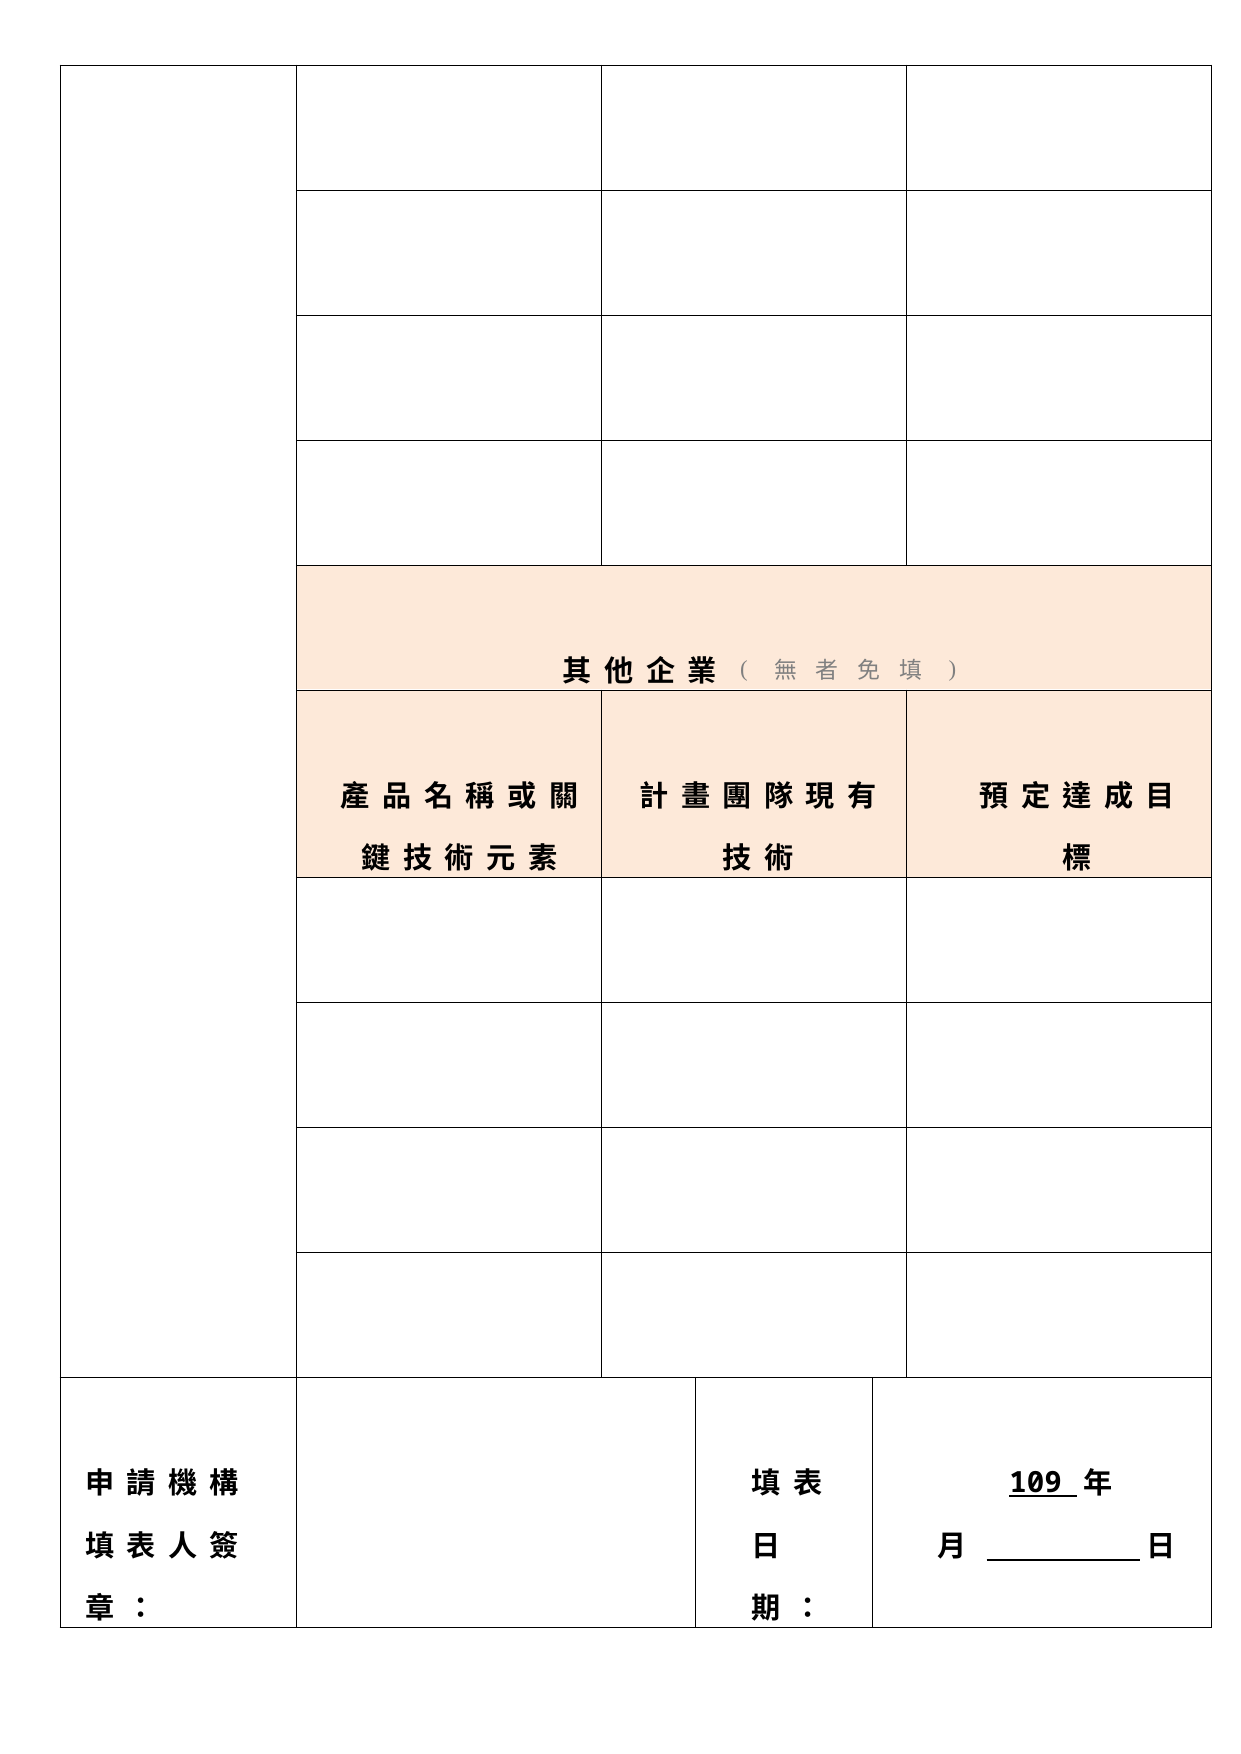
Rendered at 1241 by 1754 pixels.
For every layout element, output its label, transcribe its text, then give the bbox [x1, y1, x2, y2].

table_cell 其他企業(無者免填) [297, 566, 1211, 689]
table_cell [907, 441, 1211, 564]
table_cell [907, 191, 1211, 314]
table_cell [602, 878, 906, 1002]
table_cell [907, 1003, 1211, 1127]
table_cell [602, 1003, 906, 1127]
table_cell [907, 1253, 1211, 1377]
table_cell [602, 191, 906, 314]
table_cell 預定達成目標 [907, 691, 1211, 877]
table_cell [297, 1253, 601, 1377]
table_cell [297, 66, 601, 189]
table_cell [602, 66, 906, 189]
table_cell [297, 316, 601, 439]
table_cell [297, 1003, 601, 1127]
table_cell [907, 66, 1211, 189]
table_cell 109年 月 日 [873, 1378, 1211, 1627]
table_cell [297, 878, 601, 1002]
table_cell [907, 316, 1211, 439]
table_cell [602, 441, 906, 564]
table_cell [602, 1253, 906, 1377]
table_cell [61, 66, 296, 1377]
table_cell 產品名稱或關鍵技術元素 [297, 691, 601, 877]
table_cell 填表日期： [696, 1378, 872, 1627]
table_cell [297, 1128, 601, 1252]
table_cell [907, 878, 1211, 1002]
table_cell [907, 1128, 1211, 1252]
table_cell 計畫團隊現有技術 [602, 691, 906, 877]
table_cell [602, 316, 906, 439]
table_cell [297, 191, 601, 314]
table_cell [602, 1128, 906, 1252]
table_cell [297, 1378, 695, 1627]
table_cell [297, 441, 601, 564]
table_cell 申請機構填表人簽章： [61, 1378, 296, 1627]
